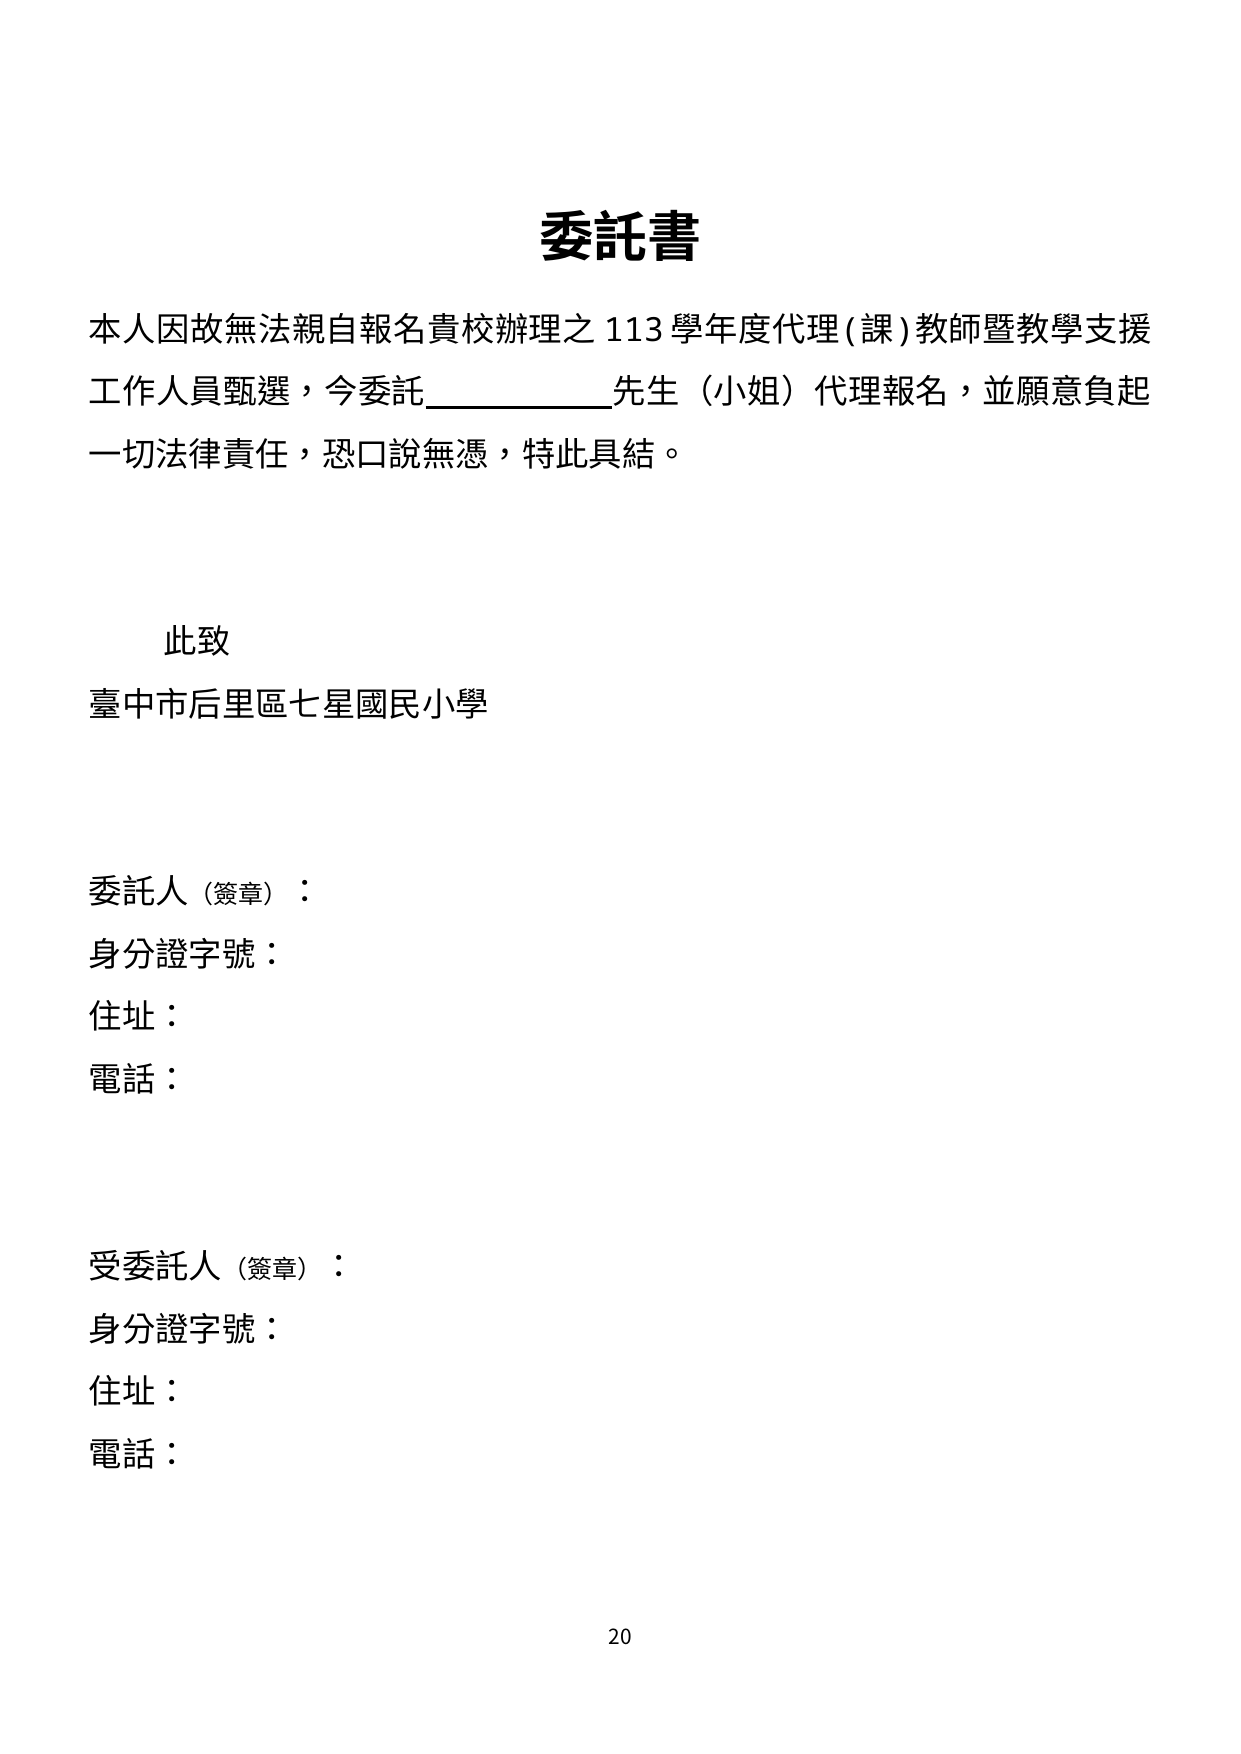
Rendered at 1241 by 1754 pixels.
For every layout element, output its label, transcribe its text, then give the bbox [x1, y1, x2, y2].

text 住址： [89, 1348, 1152, 1410]
text 身分證字號： [89, 1285, 1152, 1348]
text 電話： [89, 1410, 1152, 1473]
text 委託人（簽章）： [89, 848, 1152, 910]
text 電話： [89, 1035, 1152, 1098]
text 身分證字號： [89, 910, 1152, 973]
text 受委託人（簽章）： [89, 1223, 1152, 1285]
text 住址： [89, 973, 1152, 1035]
text 委託書 [89, 160, 1152, 285]
text 此致 [89, 598, 1152, 660]
text 臺中市后里區七星國民小學 [89, 660, 1152, 723]
text 本人因故無法親自報名貴校辦理之113學年度代理(課)教師暨教學支援工作人員甄選，今委託 先生（小姐）代理報名，並願意負起一切法律責任，恐口說無憑，特此具結。 [89, 285, 1152, 473]
